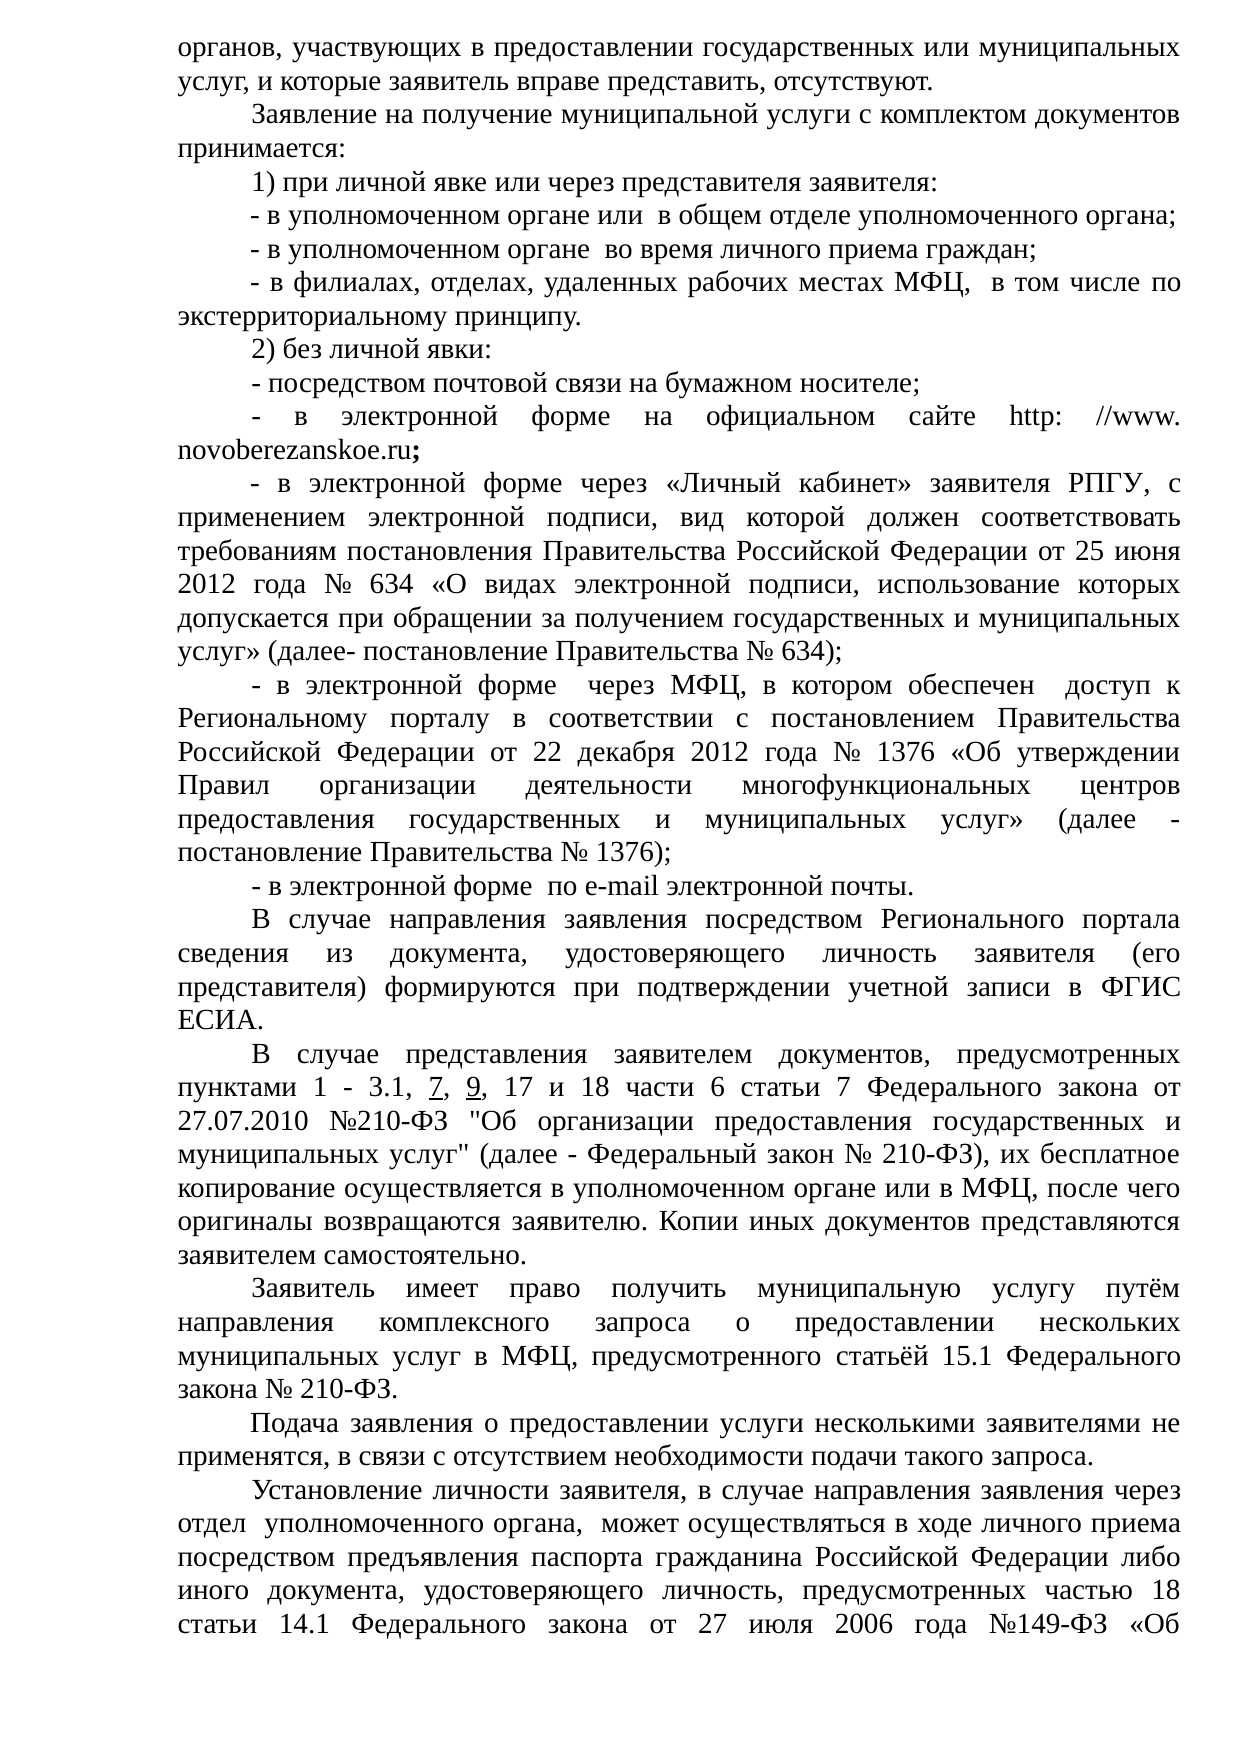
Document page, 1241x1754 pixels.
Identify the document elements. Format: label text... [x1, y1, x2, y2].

text - в уполномоченном органе или в общем отделе уполномоченного органа; [177, 197, 1181, 231]
text 1) при личной явке или через представителя заявителя: [177, 164, 1181, 197]
text - в электронной форме через МФЦ, в котором обеспечен доступ к Региональному порталу в соответствии с постановлением Правительства Российской Федерации от 22 декабря 2012 года № 1376 «Об утверждении Правил организации деятельности многофункциональных центров предоставления государственных и муниципальных услуг» (далее - постановление Правительства № 1376); [177, 667, 1181, 868]
text - в филиалах, отделах, удаленных рабочих местах МФЦ, в том числе по экстерриториальному принципу. [177, 264, 1181, 331]
text - в электронной форме через «Личный кабинет» заявителя РПГУ, с применением электронной подписи, вид которой должен соответствовать требованиям постановления Правительства Российской Федерации от 25 июня 2012 года № 634 «О видах электронной подписи, использование которых допускается при обращении за получением государственных и муниципальных услуг» (далее- постановление Правительства № 634); [177, 466, 1181, 667]
text - в электронной форме по e-mail электронной почты. [177, 868, 1181, 902]
text - в электронной форме на официальном сайте http: //www. novoberezanskoe.ru; [177, 398, 1181, 466]
text Подача заявления о предоставлении услуги несколькими заявителями не применятся, в связи с отсутствием необходимости подачи такого запроса. [177, 1405, 1181, 1472]
text Заявитель имеет право получить муниципальную услугу путём направления комплексного запроса о предоставлении нескольких муниципальных услуг в МФЦ, предусмотренного статьёй 15.1 Федерального закона № 210-ФЗ. [177, 1271, 1181, 1405]
text В случае направления заявления посредством Регионального портала сведения из документа, удостоверяющего личность заявителя (его представителя) формируются при подтверждении учетной записи в ФГИС ЕСИА. [177, 902, 1181, 1036]
text органов, участвующих в предоставлении государственных или муниципальных услуг, и которые заявитель вправе представить, отсутствуют. [177, 29, 1181, 97]
text Заявление на получение муниципальной услуги с комплектом документов принимается: [177, 97, 1181, 164]
text - посредством почтовой связи на бумажном носителе; [177, 365, 1181, 398]
text 2) без личной явки: [177, 331, 1181, 365]
text В случае представления заявителем документов, предусмотренных пунктами 1 - 3.1, 7, 9, 17 и 18 части 6 статьи 7 Федерального закона от 27.07.2010 №210-ФЗ "Об организации предоставления государственных и муниципальных услуг" (далее - Федеральный закон № 210-ФЗ), их бесплатное копирование осуществляется в уполномоченном органе или в МФЦ, после чего оригиналы возвращаются заявителю. Копии иных документов представляются заявителем самостоятельно. [177, 1036, 1181, 1271]
text Установление личности заявителя, в случае направления заявления через отдел уполномоченного органа, может осуществляться в ходе личного приема посредством предъявления паспорта гражданина Российской Федерации либо иного документа, удостоверяющего личность, предусмотренных частью 18 статьи 14.1 Федерального закона от 27 июля 2006 года №149-ФЗ «Об [177, 1472, 1181, 1639]
text - в уполномоченном органе во время личного приема граждан; [177, 231, 1181, 264]
